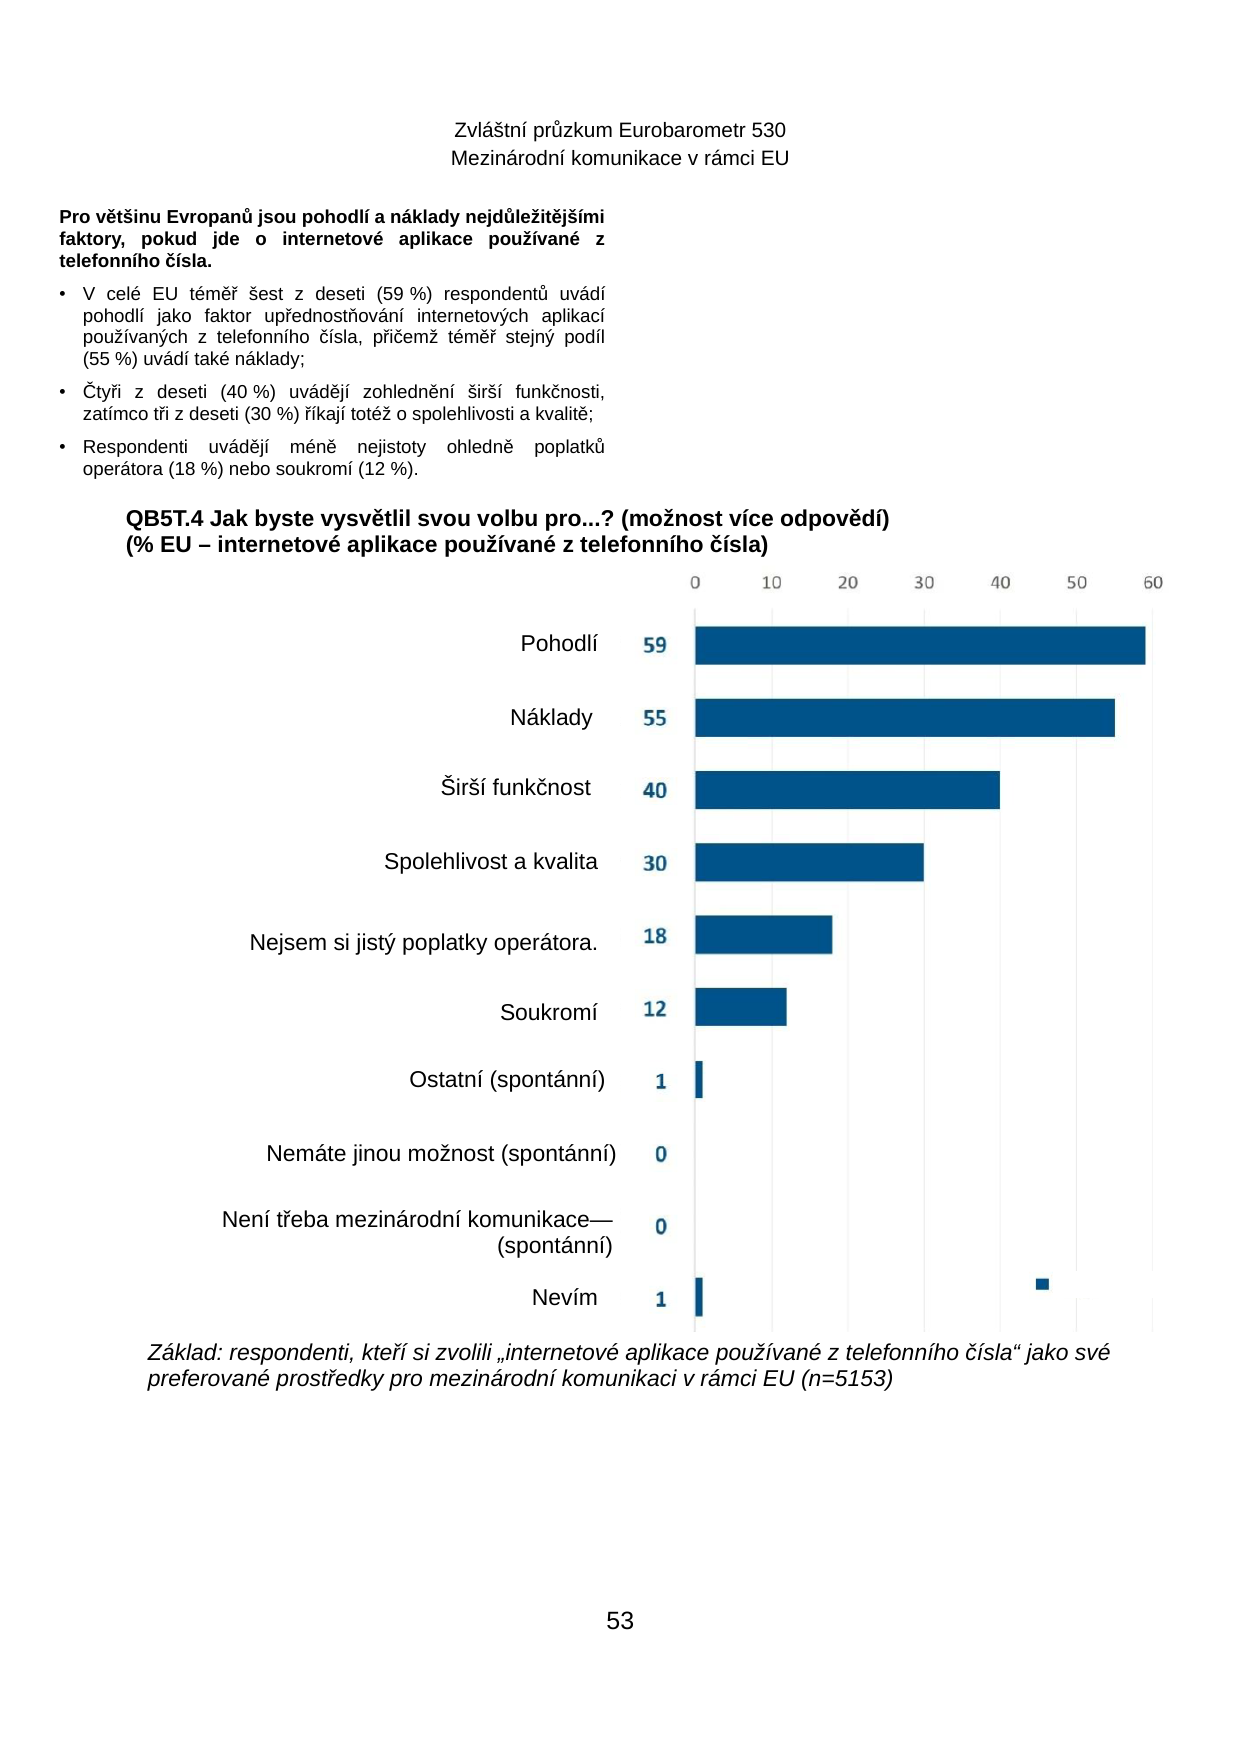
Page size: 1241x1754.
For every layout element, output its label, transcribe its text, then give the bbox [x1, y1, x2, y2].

list Respondenti uvádějí méně nejistoty ohledně poplatků operátora (18 %) nebo soukromí (12 %). [59, 436, 605, 479]
list V celé EU téměř šest z deseti (59 %) respondentů uvádí pohodlí jako faktor upřednostňování internetových aplikací používaných z telefonního čísla, přičemž téměř stejný podíl (55 %) uvádí také náklady; [59, 283, 605, 369]
picture [620, 556, 1189, 1332]
text Pro většinu Evropanů jsou pohodlí a náklady nejdůležitějšími faktory, pokud jde o internetové aplikace používané z telefonního čísla. [59, 206, 605, 271]
list Čtyři z deseti (40 %) uvádějí zohlednění širší funkčnosti, zatímco tři z deseti (30 %) říkají totéž o spolehlivosti a kvalitě; [59, 381, 605, 424]
